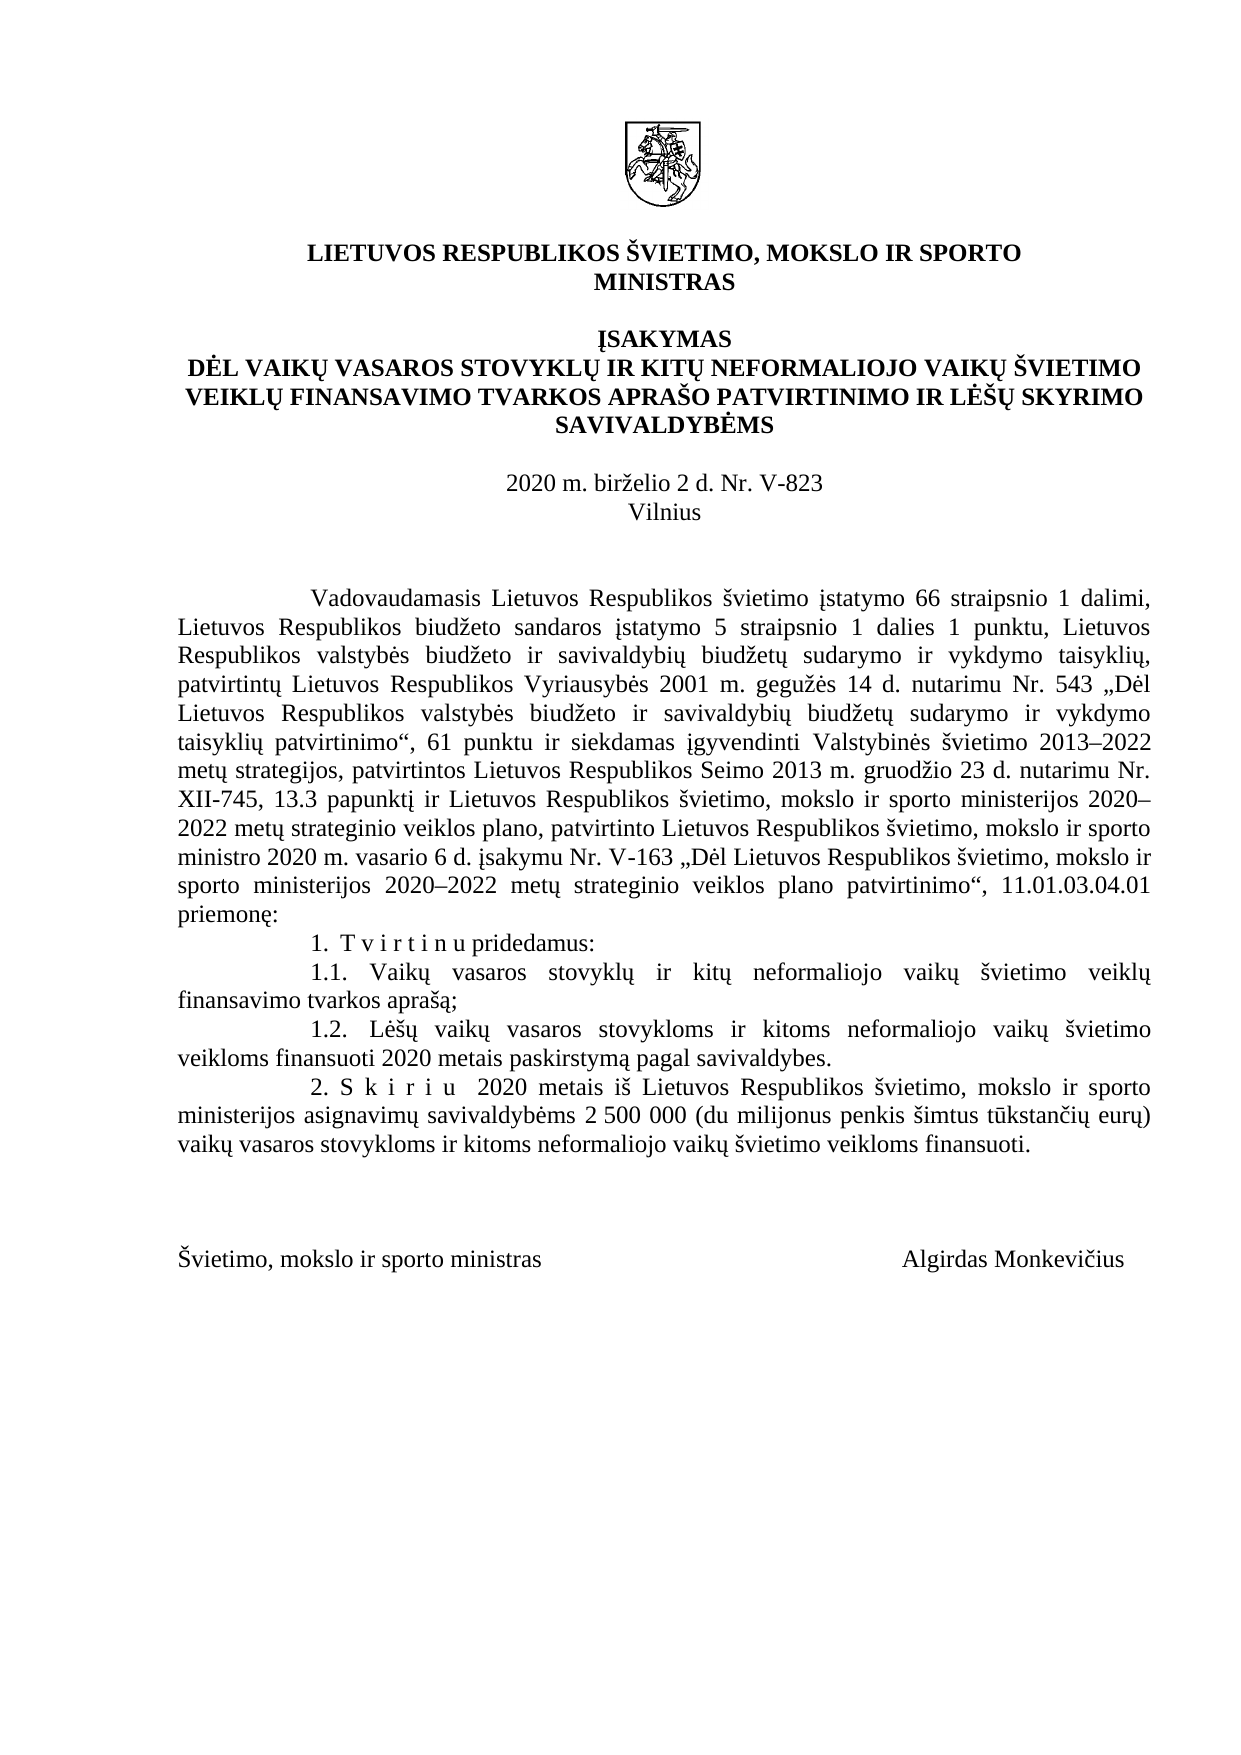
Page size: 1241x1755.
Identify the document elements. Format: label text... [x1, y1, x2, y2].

text DĖL VAIKŲ VASAROS STOVYKLŲ IR KITŲ NEFORMALIOJO VAIKŲ ŠVIETIMO VEIKLŲ FINANSAVIMO TVARKOS APRAŠO PATVIRTINIMO IR LĖŠŲ SKYRIMO SAVIVALDYBĖMS [177, 353, 1152, 439]
text Vilnius [177, 497, 1152, 526]
text LIETUVOS RESPUBLIKOS ŠVIETIMO, MOKSLO IR SPORTO [177, 238, 1152, 267]
text MINISTRAS [177, 267, 1152, 296]
text Švietimo, mokslo ir sporto ministras Algirdas Monkevičius [177, 1244, 1152, 1273]
text 1.1. Vaikų vasaros stovyklų ir kitų neformaliojo vaikų švietimo veiklų finansavimo tvarkos aprašą; [177, 957, 1152, 1014]
text ĮSAKYMAS [177, 324, 1152, 353]
text 1. T v i r t i n u pridedamus: [177, 928, 1152, 957]
text 1.2. Lėšų vaikų vasaros stovykloms ir kitoms neformaliojo vaikų švietimo veikloms finansuoti 2020 metais paskirstymą pagal savivaldybes. [177, 1014, 1152, 1072]
text Vadovaudamasis Lietuvos Respublikos švietimo įstatymo 66 straipsnio 1 dalimi, Lietuvos Respublikos biudžeto sandaros įstatymo 5 straipsnio 1 dalies 1 punktu, Lietuvos Respublikos valstybės biudžeto ir savivaldybių biudžetų sudarymo ir vykdymo taisyklių, patvirtintų Lietuvos Respublikos Vyriausybės 2001 m. gegužės 14 d. nutarimu Nr. 543 „Dėl Lietuvos Respublikos valstybės biudžeto ir savivaldybių biudžetų sudarymo ir vykdymo taisyklių patvirtinimo“, 61 punktu ir siekdamas įgyvendinti Valstybinės švietimo 2013–2022 metų strategijos, patvirtintos Lietuvos Respublikos Seimo 2013 m. gruodžio 23 d. nutarimu Nr. XII-745, 13.3 papunktį ir Lietuvos Respublikos švietimo, mokslo ir sporto ministerijos 2020–2022 metų strateginio veiklos plano, patvirtinto Lietuvos Respublikos švietimo, mokslo ir sporto ministro 2020 m. vasario 6 d. įsakymu Nr. V-163 „Dėl Lietuvos Respublikos švietimo, mokslo ir sporto ministerijos 2020–2022 metų strateginio veiklos plano patvirtinimo“, 11.01.03.04.01 priemonę: [177, 583, 1152, 928]
text 2020 m. birželio 2 d. Nr. V-823 [177, 468, 1152, 497]
text 2. S k i r i u 2020 metais iš Lietuvos Respublikos švietimo, mokslo ir sporto ministerijos asignavimų savivaldybėms 2 500 000 (du milijonus penkis šimtus tūkstančių eurų) vaikų vasaros stovykloms ir kitoms neformaliojo vaikų švietimo veikloms finansuoti. [177, 1072, 1152, 1158]
